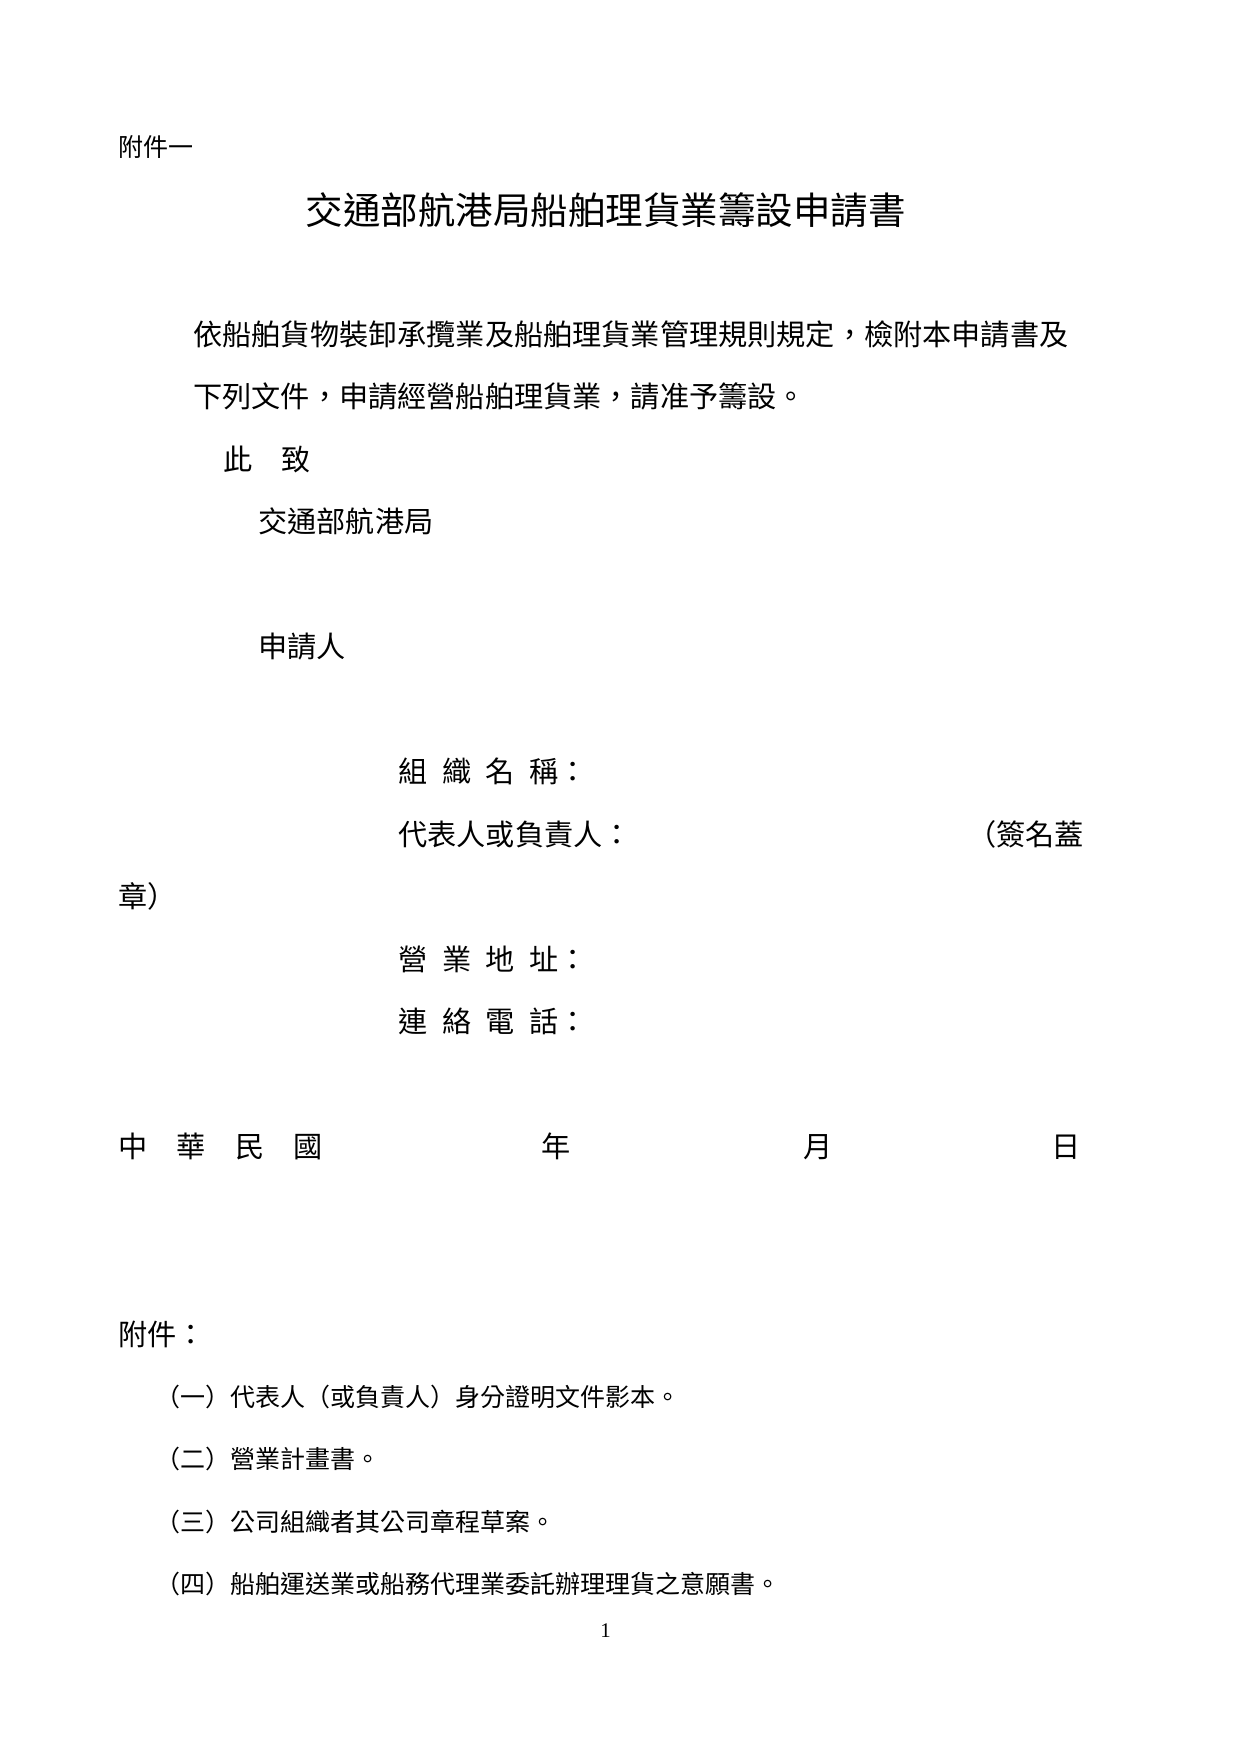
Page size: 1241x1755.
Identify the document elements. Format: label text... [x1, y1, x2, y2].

text 附件一 [118, 103, 1093, 166]
text 組織名稱： [118, 728, 1093, 791]
text （三）公司組織者其公司章程草案。 [118, 1478, 1093, 1541]
text （二）營業計畫書。 [118, 1416, 1093, 1478]
text 中 華 民 國 年 月 日 [118, 1103, 1093, 1166]
text 附件： [118, 1291, 1093, 1353]
text 此 致 [118, 416, 1093, 478]
text 交通部航港局 [118, 478, 1093, 541]
text 連絡電話： [118, 978, 1093, 1041]
text 營業地址： [118, 916, 1093, 978]
text 申請人 [118, 603, 1093, 666]
text 交通部航港局船舶理貨業籌設申請書 [118, 166, 1093, 228]
text （一）代表人（或負責人）身分證明文件影本。 [118, 1353, 1093, 1416]
text 依船舶貨物裝卸承攬業及船舶理貨業管理規則規定，檢附本申請書及下列文件，申請經營船舶理貨業，請准予籌設。 [193, 291, 1093, 416]
text 代表人或負責人： （簽名蓋章） [118, 791, 1093, 916]
text （四）船舶運送業或船務代理業委託辦理理貨之意願書。 [118, 1541, 1093, 1603]
